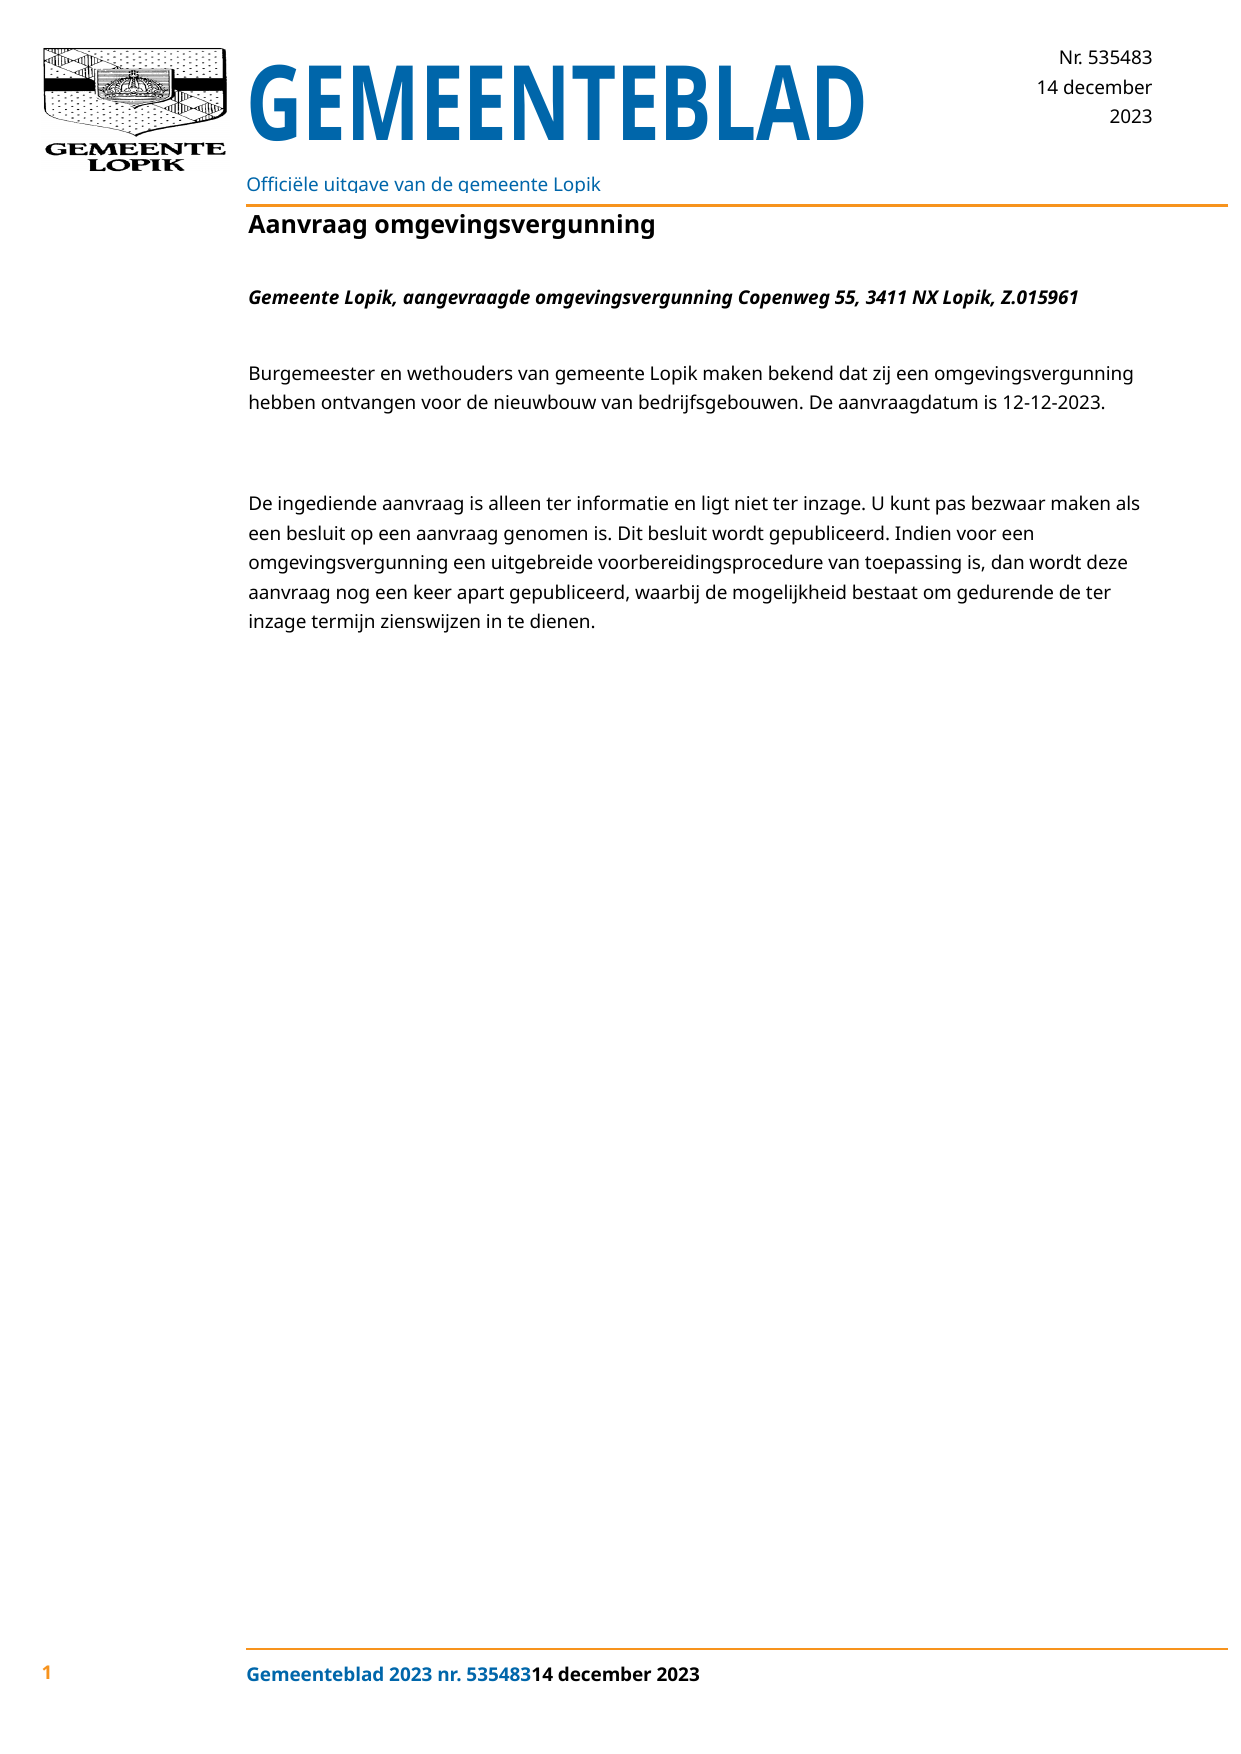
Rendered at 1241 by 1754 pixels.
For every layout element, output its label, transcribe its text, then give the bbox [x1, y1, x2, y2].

text Burgemeester en wethouders van gemeente Lopik maken bekend dat zij een omgevingsvergunning hebben ontvangen voor de nieuwbouw van bedrijfsgebouwen. De aanvraagdatum is 12-12-2023. [248, 360, 1152, 415]
text Gemeente Lopik, aangevraagde omgevingsvergunning Copenweg 55, 3411 NX Lopik, Z.015961 [248, 284, 1152, 309]
text De ingediende aanvraag is alleen ter informatie en ligt niet ter inzage. U kunt pas bezwaar maken als een besluit op een aanvraag genomen is. Dit besluit wordt gepubliceerd. Indien voor een omgevingsvergunning een uitgebreide voorbereidingsprocedure van toepassing is, dan wordt deze aanvraag nog een keer apart gepubliceerd, waarbij de mogelijkheid bestaat om gedurende de ter inzage termijn zienswijzen in te dienen. [248, 490, 1152, 634]
text Aanvraag omgevingsvergunning [248, 207, 1152, 241]
picture [41, 47, 231, 172]
